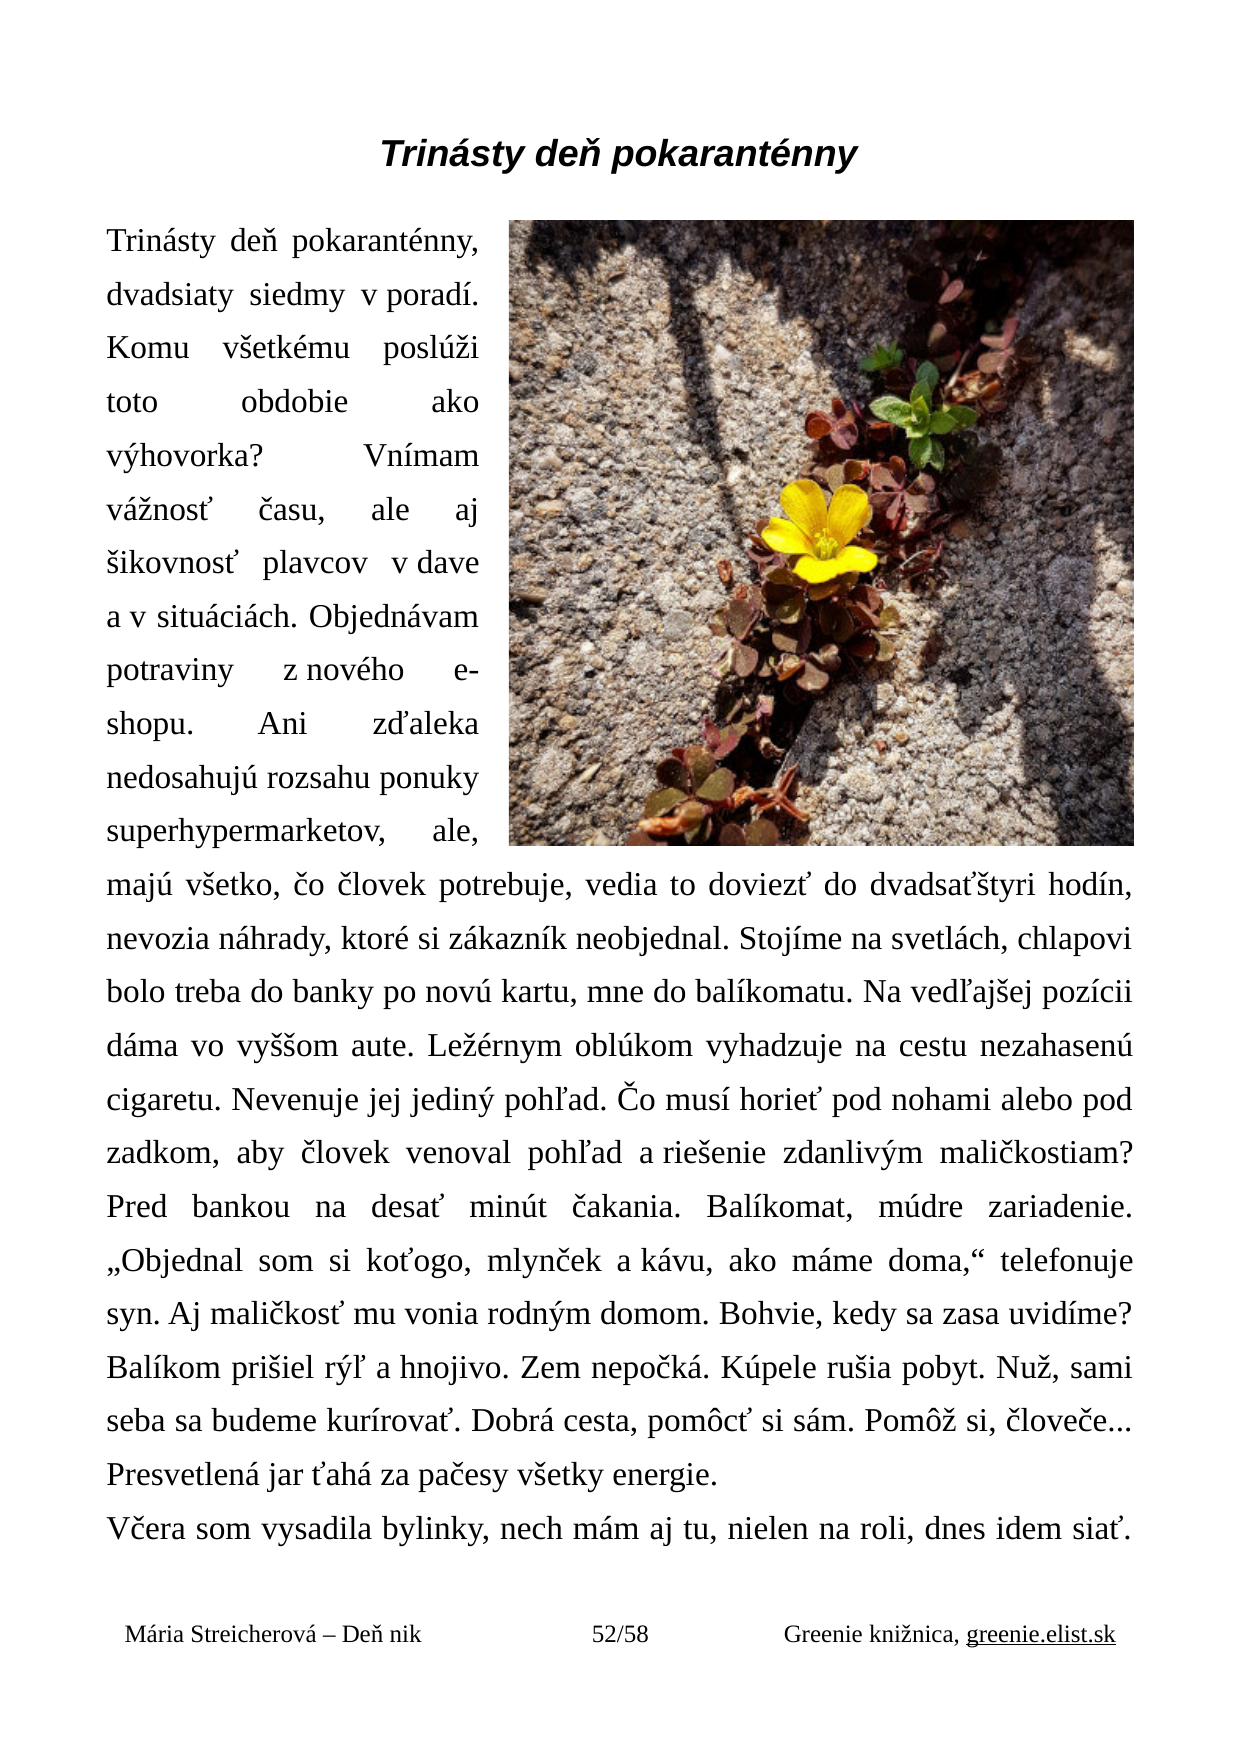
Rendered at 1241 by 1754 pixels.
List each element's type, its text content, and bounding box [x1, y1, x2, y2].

text Včera som vysadila bylinky, nech mám aj tu, nielen na roli, dnes idem siať. [106, 1508, 1134, 1546]
text Trinásty deň pokaranténny, dvadsiaty siedmy v poradí. Komu všetkému poslúži toto obdobie ako výhovorka? Vnímam vážnosť času, ale aj šikovnosť plavcov v dave a v situáciách. Objednávam potraviny z nového e-shopu. Ani zďaleka nedosahujú rozsahu ponuky superhypermarketov, ale, majú všetko, čo človek potrebuje, vedia to doviezť do dvadsaťštyri hodín, nevozia náhrady, ktoré si zákazník neobjednal. Stojíme na svetlách, chlapovi bolo treba do banky po novú kartu, mne do balíkomatu. Na vedľajšej pozícii dáma vo vyššom aute. Ležérnym oblúkom vyhadzuje na cestu nezahasenú cigaretu. Nevenuje jej jediný pohľad. Čo musí horieť pod nohami alebo pod zadkom, aby človek venoval pohľad a riešenie zdanlivým maličkostiam? Pred bankou na desať minút čakania. Balíkomat, múdre zariadenie. „Objednal som si koťogo, mlynček a kávu, ako máme doma,“ telefonuje syn. Aj maličkosť mu vonia rodným domom. Bohvie, kedy sa zasa uvidíme? Balíkom prišiel rýľ a hnojivo. Zem nepočká. Kúpele rušia pobyt. Nuž, sami seba sa budeme kurírovať. Dobrá cesta, pomôcť si sám. Pomôž si, človeče... Presvetlená jar ťahá za pačesy všetky energie. [106, 221, 1134, 1493]
picture [508, 220, 1134, 846]
subtitle Trinásty deň pokaranténny [106, 131, 1134, 174]
